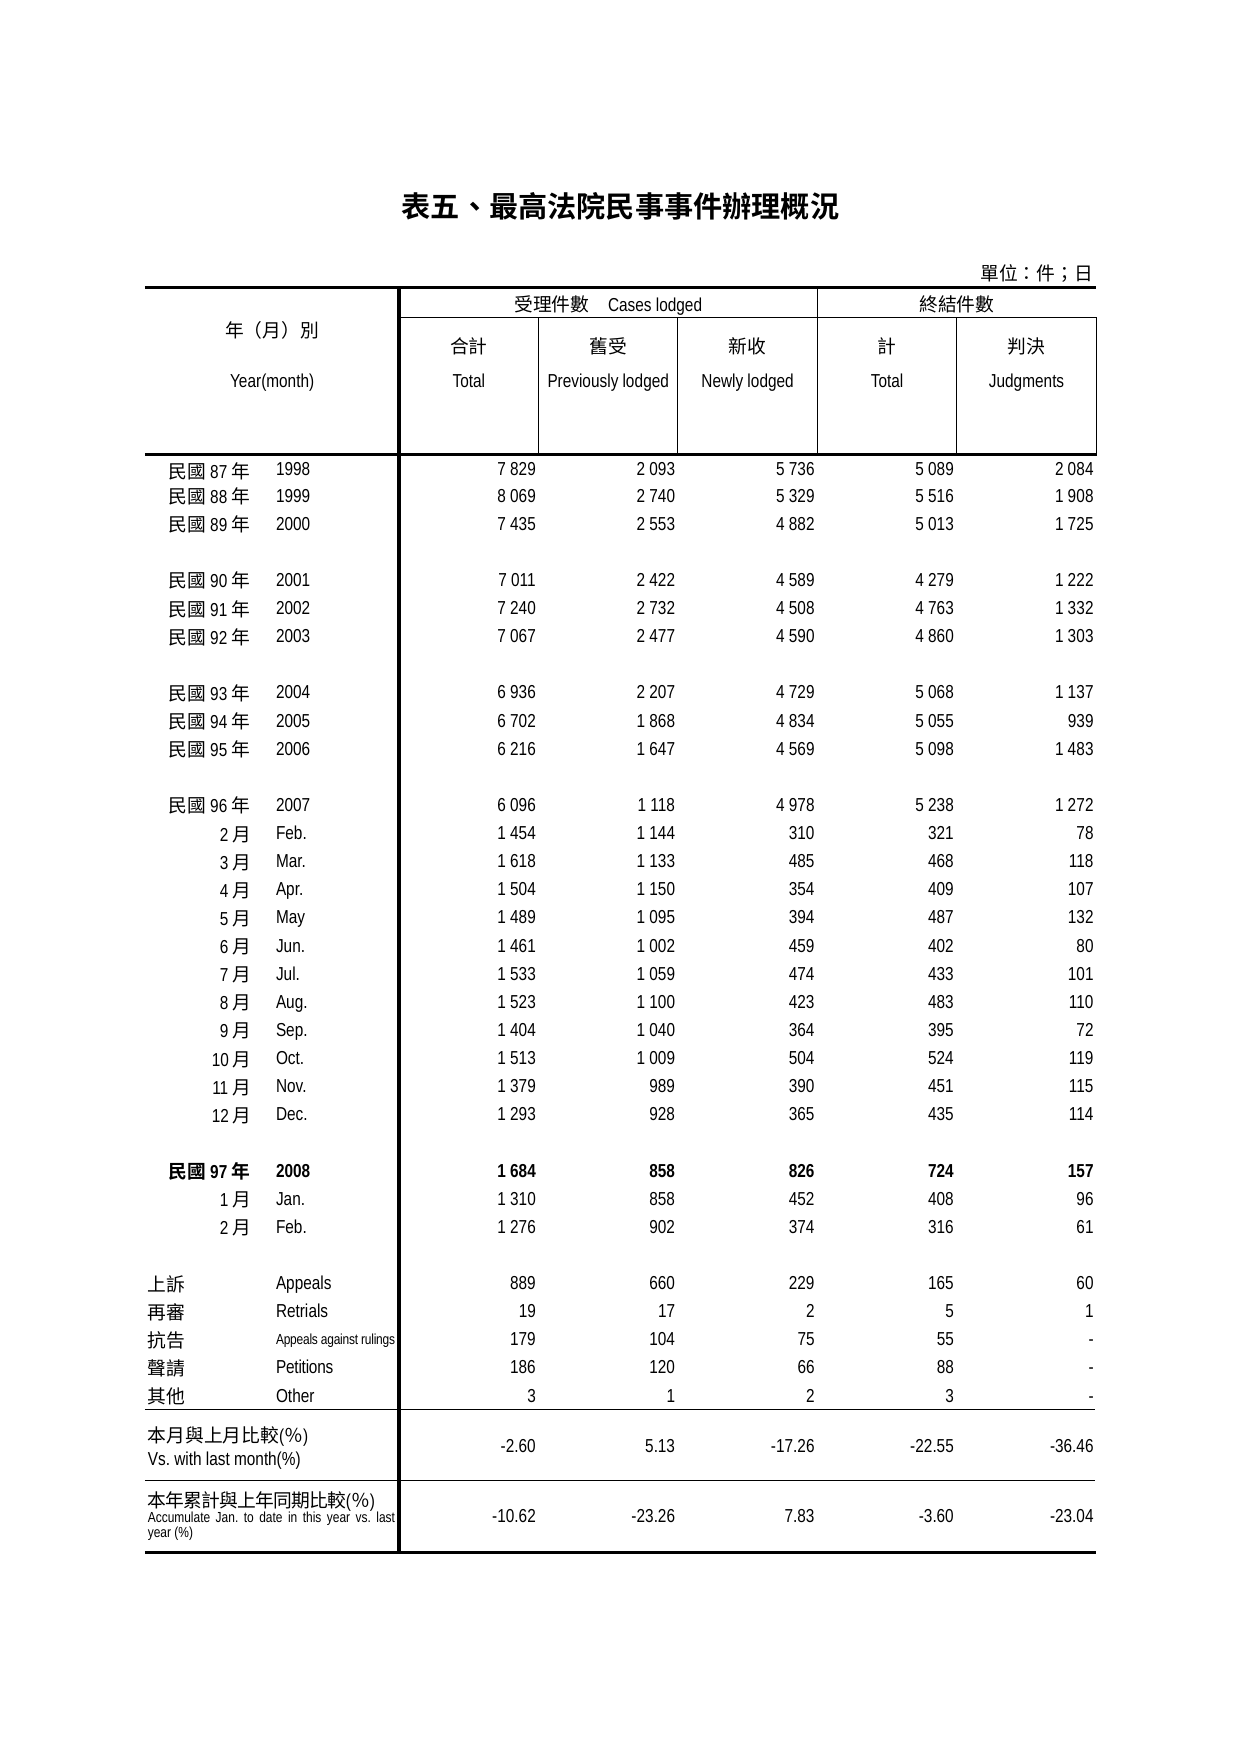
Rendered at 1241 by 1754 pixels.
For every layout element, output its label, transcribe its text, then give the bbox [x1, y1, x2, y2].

table_cell 55 [817, 1325, 956, 1353]
table_cell - [956, 1325, 1096, 1353]
table_cell 7 829 [401, 456, 538, 481]
table_cell 合計 [401, 318, 538, 370]
table_cell 4 834 [678, 706, 817, 734]
table_cell 1 379 [401, 1072, 538, 1100]
table_cell [145, 763, 273, 791]
table_cell 1 276 [401, 1213, 538, 1241]
table_cell 1 483 [956, 734, 1096, 762]
table_cell 4 860 [817, 622, 956, 650]
table_cell Jul. [273, 959, 397, 987]
table_cell 485 [678, 847, 817, 875]
table_cell -23.04 [956, 1480, 1096, 1551]
table_cell Total [401, 370, 538, 453]
table_cell 1月 [145, 1184, 273, 1212]
table_cell 132 [956, 903, 1096, 931]
table_cell 118 [956, 847, 1096, 875]
table_cell 計 [818, 318, 956, 370]
table_cell 12月 [145, 1100, 273, 1128]
table_cell 4 508 [678, 594, 817, 622]
table_cell 民國 94年 [145, 706, 273, 734]
table_cell 再審 [145, 1297, 273, 1325]
table_cell 5 055 [817, 706, 956, 734]
table_cell [956, 763, 1096, 791]
table_cell [817, 763, 956, 791]
table_cell 1 908 [956, 481, 1096, 509]
table_cell 其他 [145, 1381, 273, 1409]
table_cell 1 303 [956, 622, 1096, 650]
table_cell 民國 90年 [145, 566, 273, 594]
table_header 受理件數 Cases lodged [401, 289, 817, 317]
table_cell 474 [678, 959, 817, 987]
table_cell 6 096 [401, 791, 538, 819]
table_cell 1 222 [956, 566, 1096, 594]
table_cell 4 763 [817, 594, 956, 622]
table_cell 11月 [145, 1072, 273, 1100]
table_cell 5 238 [817, 791, 956, 819]
table_cell 186 [401, 1353, 538, 1381]
table_cell 7 240 [401, 594, 538, 622]
table_cell [273, 1128, 397, 1156]
table_cell [817, 1128, 956, 1156]
table_cell 157 [956, 1156, 1096, 1184]
table_cell 423 [678, 988, 817, 1016]
table_cell 394 [678, 903, 817, 931]
table_cell 487 [817, 903, 956, 931]
table_cell [538, 650, 678, 678]
table_cell 6月 [145, 931, 273, 959]
table_cell 60 [956, 1269, 1096, 1297]
table_cell -10.62 [401, 1481, 538, 1551]
table_cell Total [818, 370, 956, 453]
table_cell Apr. [273, 875, 397, 903]
table_cell 2008 [273, 1156, 397, 1184]
table_cell 858 [538, 1184, 678, 1212]
table_cell 902 [538, 1213, 678, 1241]
table_cell 1 100 [538, 988, 678, 1016]
table_cell 435 [817, 1100, 956, 1128]
table_cell 660 [538, 1269, 678, 1297]
table_cell 165 [817, 1269, 956, 1297]
table_cell 1 002 [538, 931, 678, 959]
table_cell Oct. [273, 1044, 397, 1072]
table_cell Mar. [273, 847, 397, 875]
table_cell 上訴 [145, 1269, 273, 1297]
table_cell May [273, 903, 397, 931]
table_cell 5 098 [817, 734, 956, 762]
table_cell 9月 [145, 1016, 273, 1044]
table_cell [678, 650, 817, 678]
table_cell 5.13 [538, 1410, 678, 1480]
table_cell - [956, 1381, 1096, 1409]
table_cell 3 [817, 1381, 956, 1409]
table_cell 889 [401, 1269, 538, 1297]
table_cell 6 216 [401, 734, 538, 762]
table_cell Appeals against rulings [273, 1325, 397, 1353]
table_cell 民國 88年 [145, 481, 273, 509]
table_cell [538, 1241, 678, 1269]
table_cell Jun. [273, 931, 397, 959]
table_cell 6 702 [401, 706, 538, 734]
text 單位：件；日 [148, 259, 1092, 286]
table_cell [538, 763, 678, 791]
table_cell -3.60 [817, 1481, 956, 1551]
table_cell 4 569 [678, 734, 817, 762]
table_cell 4 589 [678, 566, 817, 594]
table_cell [273, 763, 397, 791]
table_cell Appeals [273, 1269, 397, 1297]
table_cell 1 725 [956, 509, 1096, 537]
table_cell 364 [678, 1016, 817, 1044]
table_cell 民國 92年 [145, 622, 273, 650]
table_cell [401, 1128, 538, 1156]
table_cell 1 310 [401, 1184, 538, 1212]
table_cell 1 [538, 1381, 678, 1409]
table_cell 5 736 [678, 456, 817, 481]
table_cell 民國 89年 [145, 509, 273, 537]
table_cell 民國 97年 [145, 1156, 273, 1184]
table_cell 1 523 [401, 988, 538, 1016]
table_cell 民國 95年 [145, 734, 273, 762]
table_cell 19 [401, 1297, 538, 1325]
table_cell 2 207 [538, 678, 678, 706]
table_cell [817, 538, 956, 566]
table_cell 民國 93年 [145, 678, 273, 706]
table_cell 229 [678, 1269, 817, 1297]
table_cell [956, 650, 1096, 678]
table_cell 新收 [678, 318, 817, 370]
table_cell Year(month) [145, 370, 397, 453]
table_cell [401, 763, 538, 791]
table_cell 107 [956, 875, 1096, 903]
table_cell 1 513 [401, 1044, 538, 1072]
table_cell 1998 [273, 456, 397, 481]
table_cell [145, 1241, 273, 1269]
table_cell 1 293 [401, 1100, 538, 1128]
table_cell 75 [678, 1325, 817, 1353]
table_cell 7月 [145, 959, 273, 987]
table_cell 1 332 [956, 594, 1096, 622]
table_cell Sep. [273, 1016, 397, 1044]
table_cell 119 [956, 1044, 1096, 1072]
table_cell 61 [956, 1213, 1096, 1241]
table_cell 321 [817, 819, 956, 847]
table_cell [145, 1128, 273, 1156]
table_cell 2 [678, 1297, 817, 1325]
table_cell [678, 763, 817, 791]
table_cell Aug. [273, 988, 397, 1016]
table_cell 104 [538, 1325, 678, 1353]
table_cell [538, 538, 678, 566]
table_cell -36.46 [956, 1409, 1096, 1480]
table_cell 452 [678, 1184, 817, 1212]
table_cell [273, 650, 397, 678]
table_cell 310 [678, 819, 817, 847]
table_cell 1 272 [956, 791, 1096, 819]
table_cell 本年累計與上年同期比較(％) Accumulate Jan. to date in this year vs. last year (%) [145, 1481, 397, 1551]
table_cell 468 [817, 847, 956, 875]
table_cell 7 435 [401, 509, 538, 537]
table_cell Dec. [273, 1100, 397, 1128]
table_cell 1 618 [401, 847, 538, 875]
table_cell 451 [817, 1072, 956, 1100]
table_cell 6 936 [401, 678, 538, 706]
table_cell -23.26 [538, 1481, 678, 1551]
table_cell 3月 [145, 847, 273, 875]
table_cell 1 454 [401, 819, 538, 847]
table_cell -17.26 [678, 1410, 817, 1480]
table_cell 2003 [273, 622, 397, 650]
table_cell 1 150 [538, 875, 678, 903]
table_cell [956, 538, 1096, 566]
table_cell 10月 [145, 1044, 273, 1072]
table_cell 5 [817, 1297, 956, 1325]
table_cell 4月 [145, 875, 273, 903]
table_cell 72 [956, 1016, 1096, 1044]
table_cell [678, 1241, 817, 1269]
table_cell 2004 [273, 678, 397, 706]
table_cell 2月 [145, 1213, 273, 1241]
table_cell 判決 [957, 318, 1096, 370]
table_cell 4 279 [817, 566, 956, 594]
table_cell 433 [817, 959, 956, 987]
table_cell Other [273, 1381, 397, 1409]
table_cell 1 504 [401, 875, 538, 903]
table_cell 110 [956, 988, 1096, 1016]
table_cell Feb. [273, 1213, 397, 1241]
table_cell 5 068 [817, 678, 956, 706]
table_cell 354 [678, 875, 817, 903]
table_cell 483 [817, 988, 956, 1016]
table_cell 民國 96年 [145, 791, 273, 819]
table_cell 1 647 [538, 734, 678, 762]
table_cell 1 144 [538, 819, 678, 847]
table_cell 民國 87年 [145, 456, 273, 481]
table_cell [956, 1241, 1096, 1269]
table_cell 114 [956, 1100, 1096, 1128]
table_cell 1 040 [538, 1016, 678, 1044]
table_cell 5 516 [817, 481, 956, 509]
table_cell 1 461 [401, 931, 538, 959]
table_cell 2 553 [538, 509, 678, 537]
table_cell 402 [817, 931, 956, 959]
table_cell 2007 [273, 791, 397, 819]
table_cell 8 069 [401, 481, 538, 509]
table_cell 1 009 [538, 1044, 678, 1072]
table_cell 1 404 [401, 1016, 538, 1044]
table_cell 826 [678, 1156, 817, 1184]
table_cell 724 [817, 1156, 956, 1184]
table_cell 本月與上月比較(％) Vs. with last month(%) [145, 1410, 397, 1480]
table_cell 2 477 [538, 622, 678, 650]
table_cell Jan. [273, 1184, 397, 1212]
table_cell 1 868 [538, 706, 678, 734]
table_cell 96 [956, 1184, 1096, 1212]
table_cell 1 059 [538, 959, 678, 987]
table_cell -2.60 [401, 1410, 538, 1480]
table_cell [145, 538, 273, 566]
table_cell 4 590 [678, 622, 817, 650]
table_cell 390 [678, 1072, 817, 1100]
table_cell 民國 91年 [145, 594, 273, 622]
table_cell Feb. [273, 819, 397, 847]
table_cell 聲請 [145, 1353, 273, 1381]
table_cell 858 [538, 1156, 678, 1184]
table_cell 504 [678, 1044, 817, 1072]
text 表五、最高法院民事事件辦理概況 [148, 183, 1092, 225]
table_cell Judgments [957, 370, 1096, 453]
table_cell 1 489 [401, 903, 538, 931]
table_cell 7.83 [678, 1481, 817, 1551]
table_cell 3 [401, 1381, 538, 1409]
table_cell 2006 [273, 734, 397, 762]
table_header 年（月）別 [145, 289, 397, 370]
table_cell 1999 [273, 481, 397, 509]
table_header 終結件數 [818, 289, 1096, 317]
table_cell 1 137 [956, 678, 1096, 706]
table_cell [401, 1241, 538, 1269]
table_cell 7 067 [401, 622, 538, 650]
table_cell 1 133 [538, 847, 678, 875]
table_cell 2002 [273, 594, 397, 622]
table_cell -22.55 [817, 1410, 956, 1480]
table_cell [401, 650, 538, 678]
table_cell 80 [956, 931, 1096, 959]
table_cell [145, 650, 273, 678]
table_cell 2 740 [538, 481, 678, 509]
table_cell 5 329 [678, 481, 817, 509]
table_cell 374 [678, 1213, 817, 1241]
table_cell [273, 1241, 397, 1269]
table_cell 2005 [273, 706, 397, 734]
table_cell Nov. [273, 1072, 397, 1100]
table_cell Previously lodged [539, 370, 677, 453]
table_cell 2 084 [956, 456, 1096, 481]
table_cell 1 [956, 1297, 1096, 1325]
table_cell 4 882 [678, 509, 817, 537]
table_cell 939 [956, 706, 1096, 734]
table_cell Newly lodged [678, 370, 817, 453]
table_cell 1 533 [401, 959, 538, 987]
table_cell [401, 538, 538, 566]
table_cell 1 684 [401, 1156, 538, 1184]
table_cell [817, 1241, 956, 1269]
table_cell 7 011 [401, 566, 538, 594]
table_cell 5 089 [817, 456, 956, 481]
table_cell [538, 1128, 678, 1156]
table_cell 2月 [145, 819, 273, 847]
table_cell 524 [817, 1044, 956, 1072]
table_cell 2 [678, 1381, 817, 1409]
table_cell 459 [678, 931, 817, 959]
table_cell 5 013 [817, 509, 956, 537]
table_cell [817, 650, 956, 678]
table_cell [678, 538, 817, 566]
table_cell 2 422 [538, 566, 678, 594]
table_cell 78 [956, 819, 1096, 847]
table_cell 2 732 [538, 594, 678, 622]
table_cell 4 729 [678, 678, 817, 706]
table_cell 66 [678, 1353, 817, 1381]
table_cell 989 [538, 1072, 678, 1100]
table_cell 4 978 [678, 791, 817, 819]
table_cell - [956, 1353, 1096, 1381]
table_cell 5月 [145, 903, 273, 931]
table_cell 舊受 [539, 318, 677, 370]
table_cell 2001 [273, 566, 397, 594]
table_cell 2000 [273, 509, 397, 537]
table_cell 17 [538, 1297, 678, 1325]
table_cell 抗告 [145, 1325, 273, 1353]
table_cell [678, 1128, 817, 1156]
table_cell 928 [538, 1100, 678, 1128]
table_cell 179 [401, 1325, 538, 1353]
table_cell 88 [817, 1353, 956, 1381]
table_cell 409 [817, 875, 956, 903]
table_cell Petitions [273, 1353, 397, 1381]
table_cell 101 [956, 959, 1096, 987]
table_cell 316 [817, 1213, 956, 1241]
table_cell 120 [538, 1353, 678, 1381]
table_cell 8月 [145, 988, 273, 1016]
table_cell 1 118 [538, 791, 678, 819]
table_cell 2 093 [538, 456, 678, 481]
table_cell Retrials [273, 1297, 397, 1325]
table_cell [956, 1128, 1096, 1156]
table_cell 395 [817, 1016, 956, 1044]
table_cell 408 [817, 1184, 956, 1212]
table_cell [273, 538, 397, 566]
table_cell 115 [956, 1072, 1096, 1100]
table_cell 365 [678, 1100, 817, 1128]
table_cell 1 095 [538, 903, 678, 931]
